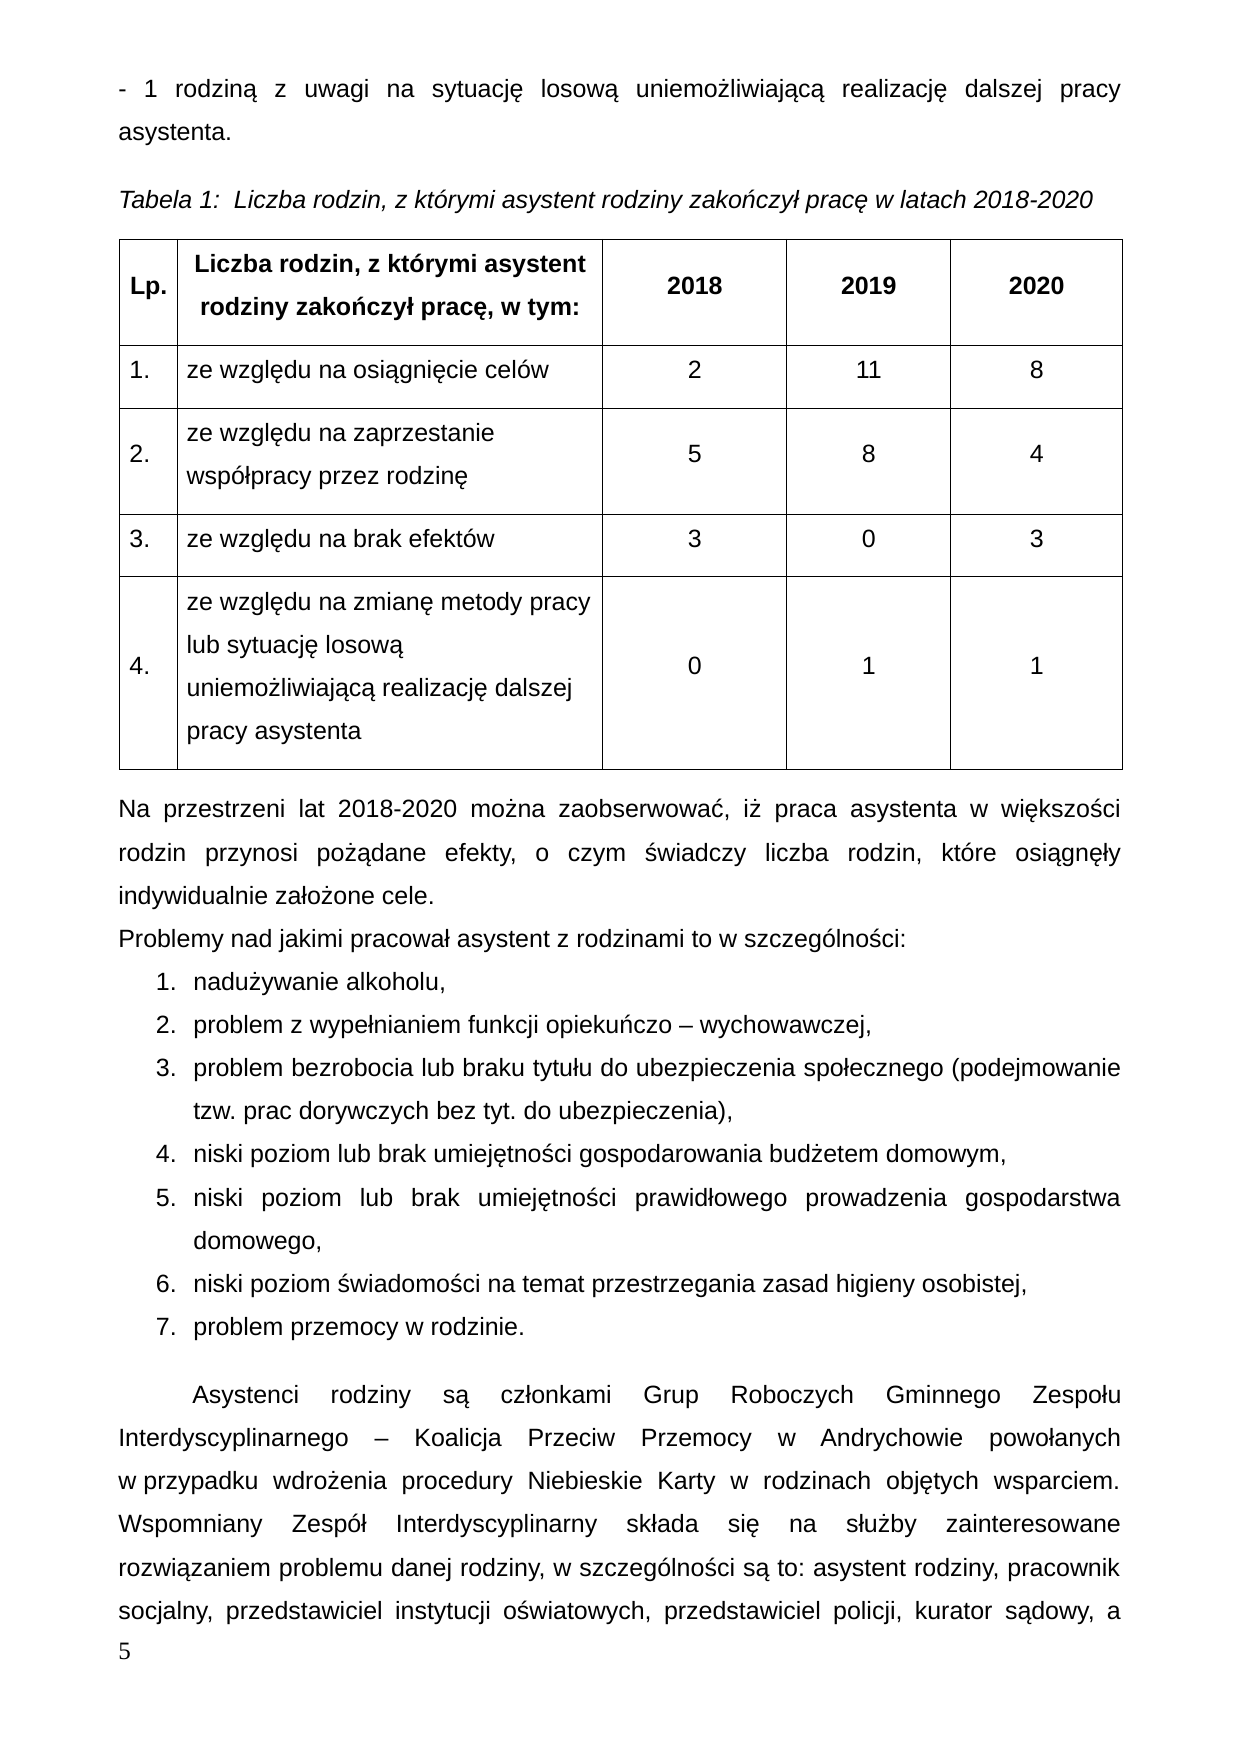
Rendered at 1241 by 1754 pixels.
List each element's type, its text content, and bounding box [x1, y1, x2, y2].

list problem bezrobocia lub braku tytułu do ubezpieczenia społecznego (podejmowanie tzw. prac dorywczych bez tyt. do ubezpieczenia), [156, 1053, 1122, 1125]
text Asystenci rodziny są członkami Grup Roboczych Gminnego Zespołu Interdyscyplinarnego – Koalicja Przeciw Przemocy w Andrychowie powołanych w przypadku wdrożenia procedury Niebieskie Karty w rodzinach objętych wsparciem. Wspomniany Zespół Interdyscyplinarny składa się na służby zainteresowane rozwiązaniem problemu danej rodziny, w szczególności są to: asystent rodziny, pracownik socjalny, przedstawiciel instytucji oświatowych, przedstawiciel policji, kurator sądowy, a [118, 1380, 1122, 1624]
table_cell 2. [120, 409, 177, 513]
list niski poziom lub brak umiejętności gospodarowania budżetem domowym, [156, 1139, 1122, 1168]
table_cell 1 [787, 577, 950, 768]
text Tabela 1: Liczba rodzin, z którymi asystent rodziny zakończył pracę w latach 2018-2020 [118, 185, 1122, 214]
table_cell 3 [603, 515, 786, 576]
table_cell ze względu na zmianę metody pracy lub sytuację losową uniemożliwiającą realizację dalszej pracy asystenta [178, 577, 602, 768]
list problem przemocy w rodzinie. [156, 1312, 1122, 1341]
table_cell 3. [120, 515, 177, 576]
table_header Liczba rodzin, z którymi asystent rodziny zakończył pracę, w tym: [178, 240, 602, 345]
table_header 2019 [787, 240, 950, 345]
table_cell ze względu na zaprzestanie współpracy przez rodzinę [178, 409, 602, 513]
text Na przestrzeni lat 2018-2020 można zaobserwować, iż praca asystenta w większości rodzin przynosi pożądane efekty, o czym świadczy liczba rodzin, które osiągnęły indywidualnie założone cele. [118, 794, 1122, 909]
table_cell 3 [951, 515, 1122, 576]
table_cell 4. [120, 577, 177, 768]
list problem z wypełnianiem funkcji opiekuńczo – wychowawczej, [156, 1010, 1122, 1039]
table_cell 8 [951, 346, 1122, 407]
list niski poziom lub brak umiejętności prawidłowego prowadzenia gospodarstwa domowego, [156, 1183, 1122, 1254]
table_cell 4 [951, 409, 1122, 513]
table_cell 5 [603, 409, 786, 513]
table_cell 0 [603, 577, 786, 768]
table_cell 1 [951, 577, 1122, 768]
table_header Lp. [120, 240, 177, 345]
table_cell 1. [120, 346, 177, 407]
table_cell 0 [787, 515, 950, 576]
table_cell 11 [787, 346, 950, 407]
table_cell ze względu na osiągnięcie celów [178, 346, 602, 407]
table_cell 8 [787, 409, 950, 513]
table_cell 2 [603, 346, 786, 407]
list niski poziom świadomości na temat przestrzegania zasad higieny osobistej, [156, 1269, 1122, 1298]
table_header 2018 [603, 240, 786, 345]
table_cell ze względu na brak efektów [178, 515, 602, 576]
table_header 2020 [951, 240, 1122, 345]
text - 1 rodziną z uwagi na sytuację losową uniemożliwiającą realizację dalszej pracy asystenta. [118, 74, 1122, 146]
list nadużywanie alkoholu, [156, 967, 1122, 996]
text Problemy nad jakimi pracował asystent z rodzinami to w szczególności: [118, 924, 1122, 953]
